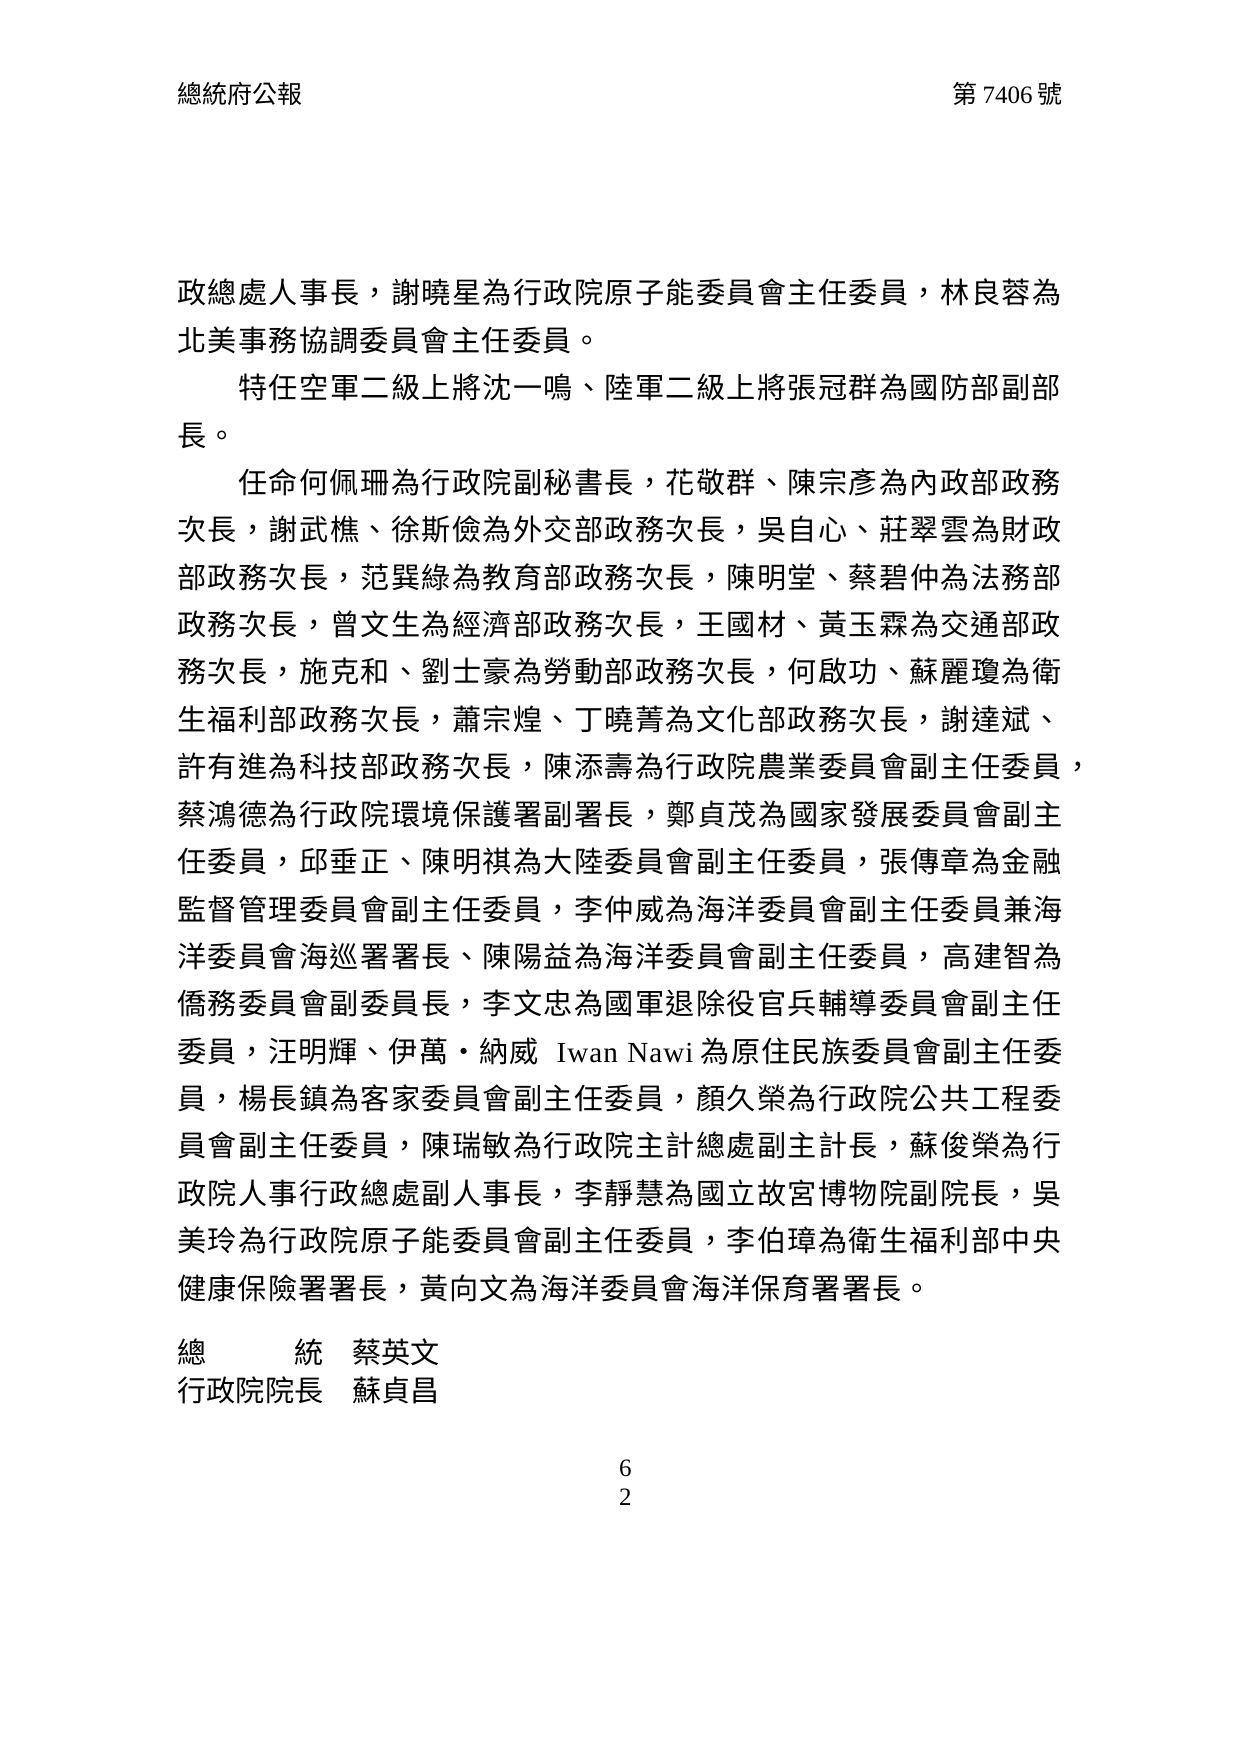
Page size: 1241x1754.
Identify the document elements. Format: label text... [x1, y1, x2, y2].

text 行政院院長 蘇貞昌 [177, 1371, 1063, 1408]
text 任命何佩珊為行政院副秘書長，花敬群、陳宗彥為內政部政務次長，謝武樵、徐斯儉為外交部政務次長，吳自心、莊翠雲為財政部政務次長，范巽綠為教育部政務次長，陳明堂、蔡碧仲為法務部政務次長，曾文生為經濟部政務次長，王國材、黃玉霖為交通部政務次長，施克和、劉士豪為勞動部政務次長，何啟功、蘇麗瓊為衛生福利部政務次長，蕭宗煌、丁曉菁為文化部政務次長，謝達斌、許有進為科技部政務次長，陳添壽為行政院農業委員會副主任委員，蔡鴻德為行政院環境保護署副署長，鄭貞茂為國家發展委員會副主任委員，邱垂正、陳明祺為大陸委員會副主任委員，張傳章為金融監督管理委員會副主任委員，李仲威為海洋委員會副主任委員兼海洋委員會海巡署署長、陳陽益為海洋委員會副主任委員，高建智為僑務委員會副委員長，李文忠為國軍退除役官兵輔導委員會副主任委員，汪明輝、伊萬‧納威 Iwan Nawi為原住民族委員會副主任委員，楊長鎮為客家委員會副主任委員，顏久榮為行政院公共工程委員會副主任委員，陳瑞敏為行政院主計總處副主計長，蘇俊榮為行政院人事行政總處副人事長，李靜慧為國立故宮博物院副院長，吳美玲為行政院原子能委員會副主任委員，李伯璋為衛生福利部中央健康保險署署長，黃向文為海洋委員會海洋保育署署長。 [177, 455, 1063, 1308]
text 特任徐國勇為內政部部長，吳釗燮為外交部部長，嚴德發為國防部部長，蘇建榮為財政部部長，潘文忠為教育部部長，蔡清祥為法務部部長，沈榮津為經濟部部長，林佳龍為交通部部長，許銘春為勞動部部長，陳時中為衛生福利部部長，鄭麗君為文化部部長，陳良基為科技部部長，陳吉仲為行政院農業委員會主任委員，張子敬為行政院環境保護署署長，陳明通為大陸委員會主任委員，顧立雄為金融監督管理委員會主任委員，吳新興為僑務委員會委員長，邱國正為國軍退除役官兵輔導委員會主任委員，夷將‧拔路兒 Icyang‧Parod為原住民族委員會主任委員，李永得為客家委員會主任委員，朱澤民為行政院主計總處主計長，施能傑為行政院人事行政總處人事長，謝曉星為行政院原子能委員會主任委員，林良蓉為北美事務協調委員會主任委員。 [177, 266, 1063, 361]
text 總 統 蔡英文 [177, 1333, 1063, 1371]
text 特任空軍二級上將沈一鳴、陸軍二級上將張冠群為國防部副部長。 [177, 361, 1063, 455]
